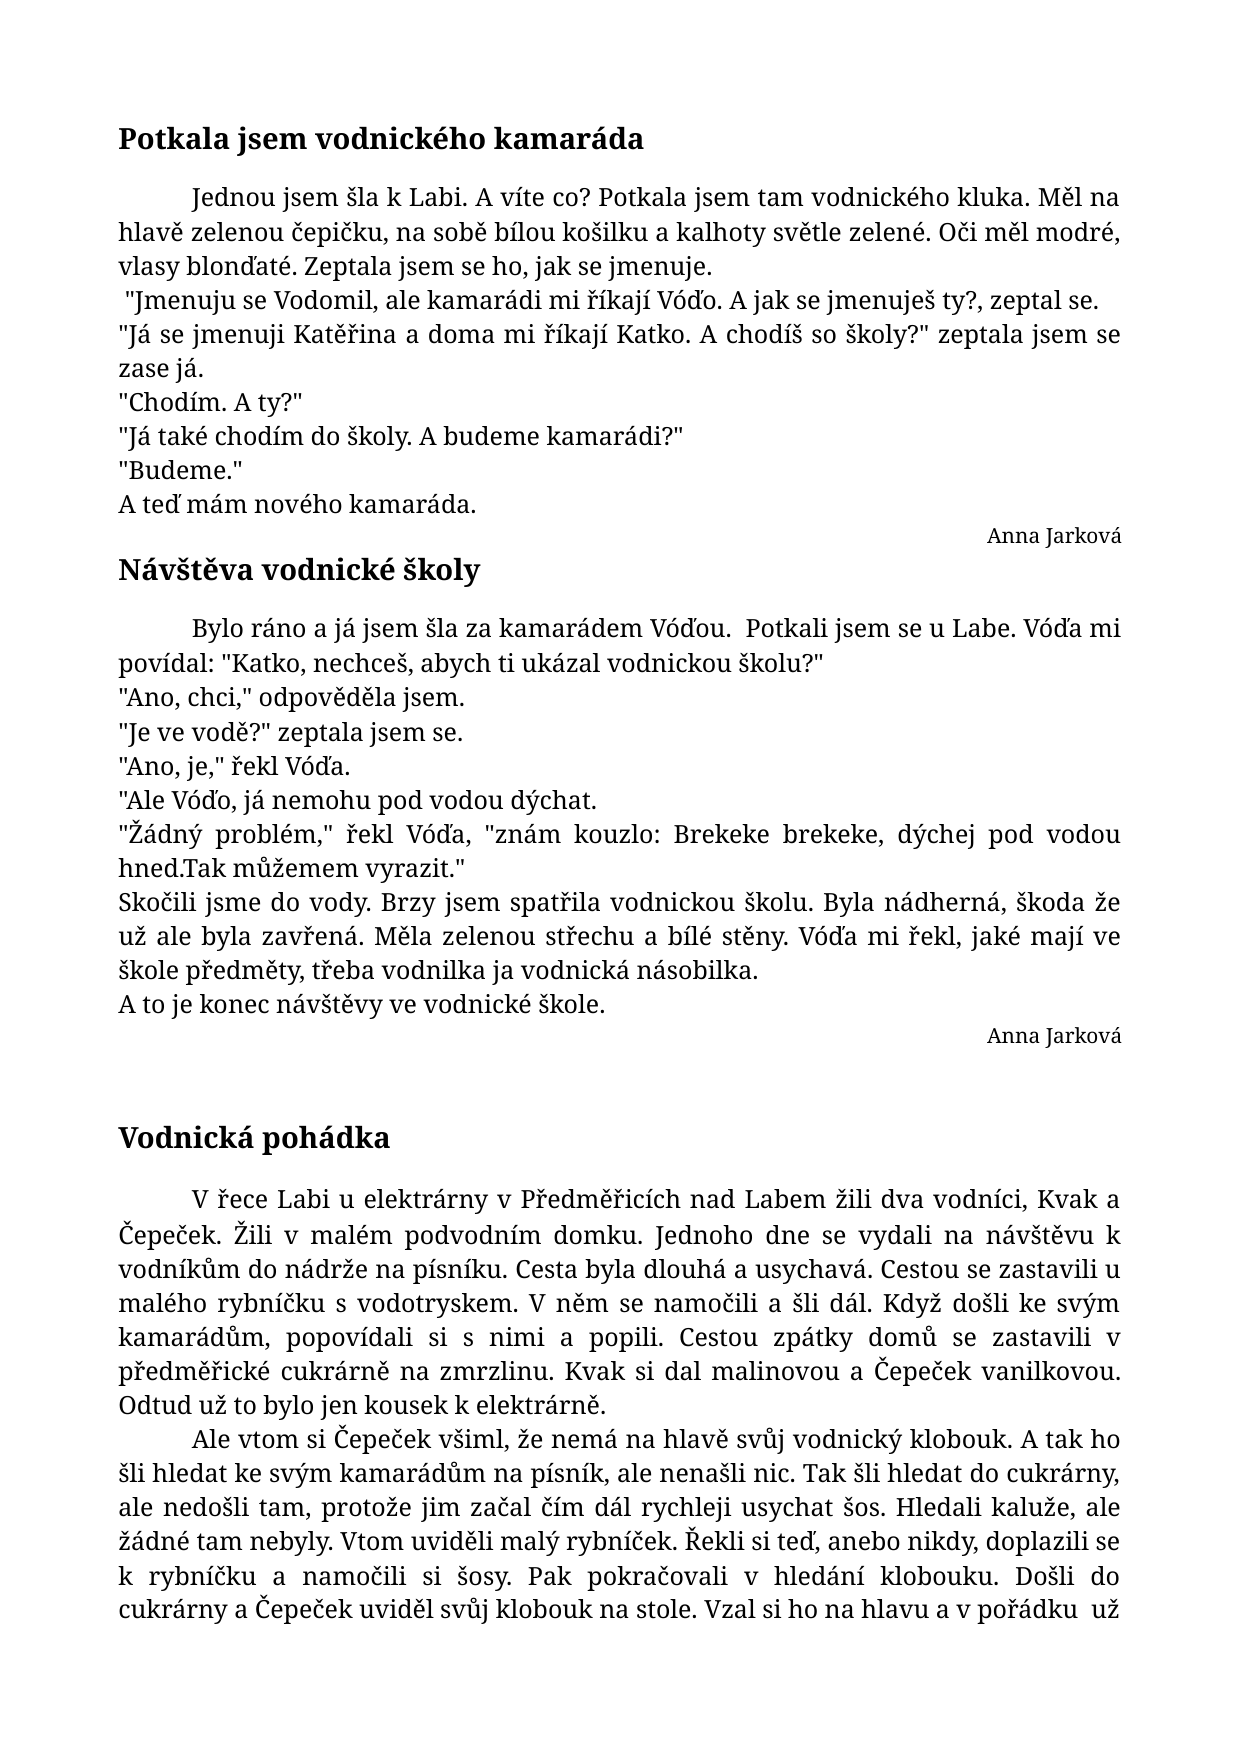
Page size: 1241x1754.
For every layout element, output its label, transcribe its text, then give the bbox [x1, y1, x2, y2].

text Anna Jarková [118, 521, 1122, 549]
text Potkala jsem vodnického kamaráda [118, 118, 1122, 158]
text "Já se jmenuji Katěřina a doma mi říkají Katko. A chodíš so školy?" zeptala jsem se zase já. [118, 317, 1122, 385]
text "Chodím. A ty?" [118, 385, 1122, 419]
text "Ano, chci," odpověděla jsem. [118, 680, 1122, 714]
text Návštěva vodnické školy [118, 549, 1122, 589]
text Jednou jsem šla k Labi. A víte co? Potkala jsem tam vodnického kluka. Měl na hlavě zelenou čepičku, na sobě bílou košilku a kalhoty světle zelené. Oči měl modré, vlasy blonďaté. Zeptala jsem se ho, jak se jmenuje. [118, 175, 1122, 283]
text "Budeme." [118, 453, 1122, 487]
text Ale vtom si Čepeček všiml, že nemá na hlavě svůj vodnický klobouk. A tak ho šli hledat ke svým kamarádům na písník, ale nenašli nic. Tak šli hledat do cukrárny, ale nedošli tam, protože jim začal čím dál rychleji usychat šos. Hledali kaluže, ale žádné tam nebyly. Vtom uviděli malý rybníček. Řekli si teď, anebo nikdy, doplazili se k rybníčku a namočili si šosy. Pak pokračovali v hledání klobouku. Došli do cukrárny a Čepeček uviděl svůj klobouk na stole. Vzal si ho na hlavu a v pořádku už [118, 1422, 1122, 1626]
text V řece Labi u elektrárny v Předměřicích nad Labem žili dva vodníci, Kvak a Čepeček. Žili v malém podvodním domku. Jednoho dne se vydali na návštěvu k vodníkům do nádrže na písníku. Cesta byla dlouhá a usychavá. Cestou se zastavili u malého rybníčku s vodotryskem. V něm se namočili a šli dál. Když došli ke svým kamarádům, popovídali si s nimi a popili. Cestou zpátky domů se zastavili v předměřické cukrárně na zmrzlinu. Kvak si dal malinovou a Čepeček vanilkovou. Odtud už to bylo jen kousek k elektrárně. [118, 1178, 1122, 1422]
text "Ano, je," řekl Vóďa. [118, 748, 1122, 782]
text Vodnická pohádka [118, 1117, 1122, 1157]
text Skočili jsme do vody. Brzy jsem spatřila vodnickou školu. Byla nádherná, škoda že už ale byla zavřená. Měla zelenou střechu a bílé stěny. Vóďa mi řekl, jaké mají ve škole předměty, třeba vodnilka ja vodnická násobilka. [118, 884, 1122, 987]
text Bylo ráno a já jsem šla za kamarádem Vóďou. Potkali jsem se u Labe. Vóďa mi povídal: "Katko, nechceš, abych ti ukázal vodnickou školu?" [118, 606, 1122, 680]
text "Já také chodím do školy. A budeme kamarádi?" [118, 419, 1122, 453]
text A teď mám nového kamaráda. [118, 487, 1122, 521]
text "Jmenuju se Vodomil, ale kamarádi mi říkají Vóďo. A jak se jmenuješ ty?, zeptal se. [118, 283, 1122, 317]
text "Žádný problém," řekl Vóďa, "znám kouzlo: Brekeke brekeke, dýchej pod vodou hned.Tak můžemem vyrazit." [118, 816, 1122, 884]
text "Je ve vodě?" zeptala jsem se. [118, 714, 1122, 748]
text Anna Jarková [118, 1021, 1122, 1049]
text "Ale Vóďo, já nemohu pod vodou dýchat. [118, 782, 1122, 816]
text A to je konec návštěvy ve vodnické škole. [118, 987, 1122, 1021]
